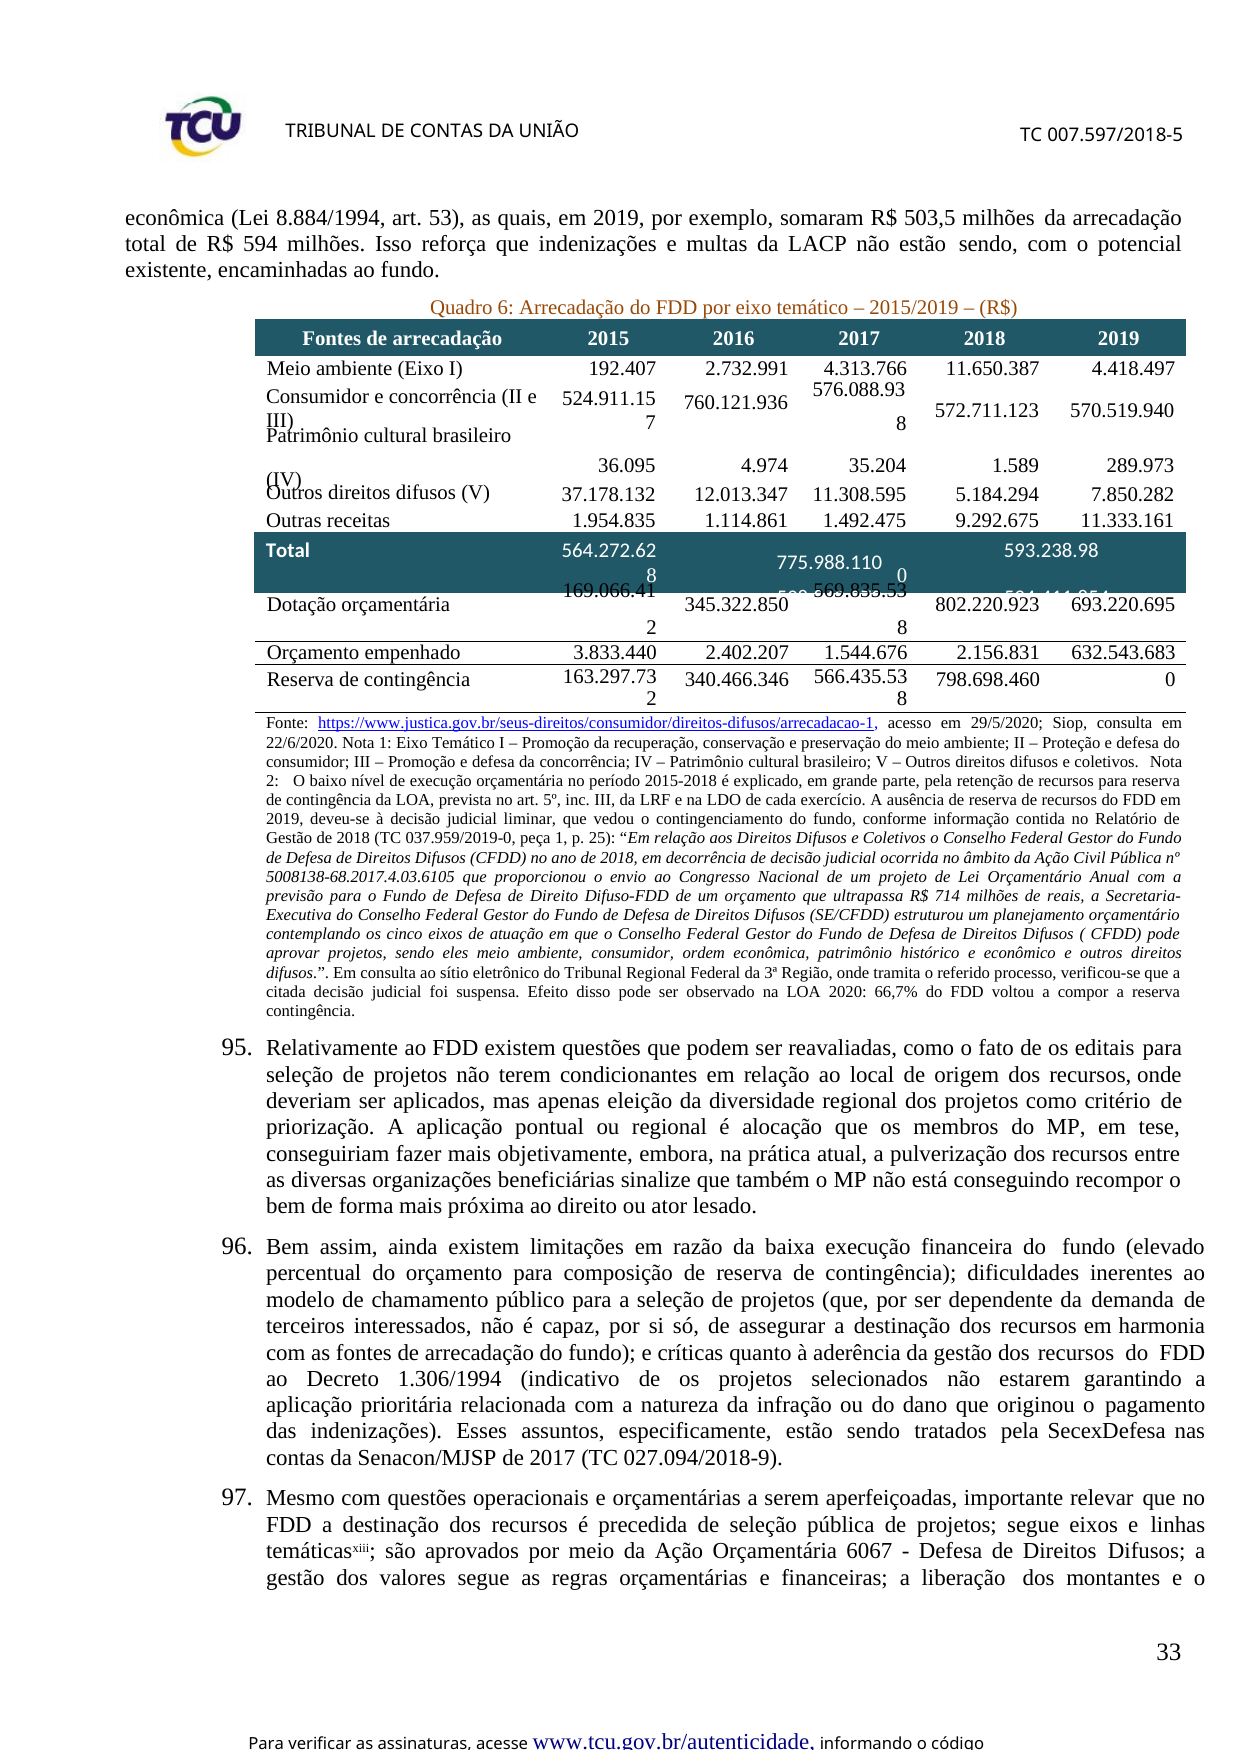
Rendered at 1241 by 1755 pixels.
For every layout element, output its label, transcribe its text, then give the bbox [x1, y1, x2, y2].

table_header 2015 [545, 319, 681, 356]
table_cell [932, 618, 1055, 641]
text (IV) 36.095 4.974 35.204 1.589 289.973 [266, 444, 1205, 480]
table_header 0 345.322.850 569.835.53 802.220.923 693.220.695 [681, 593, 1186, 617]
text Patrimônio cultural brasileiro [266, 432, 537, 444]
table_cell 163.297.73 [517, 665, 681, 689]
table_cell 2.402.207 [681, 642, 806, 664]
text Outros direitos difusos (V) 37.178.132 12.013.347 11.308.595 5.184.294 7.850.282 [266, 480, 1205, 506]
table_cell 340.466.346 [681, 665, 806, 689]
text 524.911.15 [541, 386, 655, 410]
table_header 2018 [926, 319, 1066, 356]
table_cell 566.435.53 [806, 665, 932, 689]
text 8 [659, 416, 906, 433]
table_cell 8 [681, 689, 1186, 712]
list Bem assim, ainda existem limitações em razão da baixa execução financeira do fundo (elevado percentual do orçamento para composição de reserva de contingência); dificuldades inerentes ao modelo de chamamento público para a seleção de projetos (que, por ser dependente da demanda de terceiros interessados, não é capaz, por si só, de assegurar a destinação dos recursos em harmonia com as fontes de arrecadação do fundo); e críticas quanto à aderência da gestão dos recursos do FDD ao Decreto 1.306/1994 (indicativo de os projetos selecionados não estarem garantindo a aplicação prioritária relacionada com a natureza da infração ou do dano que originou o pagamento das indenizações). Esses assuntos, especificamente, estão sendo tratados pela SecexDefesa nas contas da Senacon/MJSP de 2017 (TC 027.094/2018-9). [221, 1231, 1205, 1470]
table_cell 4.418.497 [1066, 356, 1186, 382]
text Quadro 6: Arrecadação do FDD por eixo temático – 2015/2019 – (R$) [430, 295, 1205, 319]
table_cell 4.313.766 [806, 356, 926, 382]
table_cell Meio ambiente (Eixo I) [255, 356, 545, 382]
table_cell 2.156.831 [932, 642, 1055, 664]
text 7 [541, 410, 655, 434]
table_cell [255, 618, 517, 641]
table_cell 2 [255, 689, 681, 712]
table_cell 11.650.387 [926, 356, 1066, 382]
text 760.121.936 576.088.93 [683, 386, 906, 416]
text Fonte: https://www.justica.gov.br/seus-direitos/consumidor/direitos-difusos/arrecadacao-1, acesso em 29/5/2020; Siop, consulta em 22/6/2020. Nota 1: Eixo Temático I – Promoção da recuperação, conservação e preservação do meio ambiente; II – Proteção e defesa do consumidor; III – Promoção e defesa da concorrência; IV – Patrimônio cultural brasileiro; V – Outros direitos difusos e coletivos. Nota 2: O baixo nível de execução orçamentária no período 2015-2018 é explicado, em grande parte, pela retenção de recursos para reserva de contingência da LOA, prevista no art. 5º, inc. III, da LRF e na LDO de cada exercício. A ausência de reserva de recursos do FDD em 2019, deveu-se à decisão judicial liminar, que vedou o contingenciamento do fundo, conforme informação contida no Relatório de Gestão de 2018 (TC 037.959/2019-0, peça 1, p. 25): “Em relação aos Direitos Difusos e Coletivos o Conselho Federal Gestor do Fundo de Defesa de Direitos Difusos (CFDD) no ano de 2018, em decorrência de decisão judicial ocorrida no âmbito da Ação Civil Pública nº 5008138-68.2017.4.03.6105 que proporcionou o envio ao Congresso Nacional de um projeto de Lei Orçamentário Anual com a previsão para o Fundo de Defesa de Direito Difuso-FDD de um orçamento que ultrapassa R$ 714 milhões de reais, a Secretaria- Executiva do Conselho Federal Gestor do Fundo de Defesa de Direitos Difusos (SE/CFDD) estruturou um planejamento orçamentário contemplando os cinco eixos de atuação em que o Conselho Federal Gestor do Fundo de Defesa de Direitos Difusos ( CFDD) pode aprovar projetos, sendo eles meio ambiente, consumidor, ordem econômica, patrimônio histórico e econômico e outros direitos difusos.”. Em consulta ao sítio eletrônico do Tribunal Regional Federal da 3ª Região, onde tramita o referido processo, verificou-se que a citada decisão judicial foi suspensa. Efeito disso pode ser observado na LOA 2020: 66,7% do FDD voltou a compor a reserva contingência. [266, 713, 1182, 1020]
table_header 8 Dotação orçamentária 169.066.41 [255, 593, 681, 617]
table_cell 3.833.440 [517, 642, 681, 664]
table_cell [1055, 618, 1186, 641]
table_header 2019 [1066, 319, 1186, 356]
table_header 2016 [681, 319, 806, 356]
table_cell 632.543.683 [1055, 642, 1186, 664]
table_cell 8 [806, 618, 932, 641]
text econômica (Lei 8.884/1994, art. 53), as quais, em 2019, por exemplo, somaram R$ 503,5 milhões da arrecadação total de R$ 594 milhões. Isso reforça que indenizações e multas da LACP não estão sendo, com o potencial existente, encaminhadas ao fundo. [125, 203, 1182, 283]
table_cell [681, 618, 806, 641]
text 572.711.123 570.519.940 [934, 398, 1205, 422]
table_cell 798.698.460 [932, 665, 1055, 689]
table_cell 2.732.991 [681, 356, 806, 382]
text Outras receitas 1.954.835 1.114.861 1.492.475 9.292.675 11.333.161 [266, 508, 1205, 532]
list Mesmo com questões operacionais e orçamentárias a serem aperfeiçoadas, importante relevar que no FDD a destinação dos recursos é precedida de seleção pública de projetos; segue eixos e linhas temáticasxiii; são aprovados por meio da Ação Orçamentária 6067 - Defesa de Direitos Difusos; a gestão dos valores segue as regras orçamentárias e financeiras; a liberação dos montantes e o [221, 1482, 1205, 1590]
text Consumidor e concorrência (II e III) [266, 384, 537, 432]
table_cell 2 [517, 618, 681, 641]
table_header Fontes de arrecadação [255, 319, 545, 356]
table_cell 0 [1055, 665, 1186, 689]
list Relativamente ao FDD existem questões que podem ser reavaliadas, como o fato de os editais para seleção de projetos não terem condicionantes em relação ao local de origem dos recursos, onde deveriam ser aplicados, mas apenas eleição da diversidade regional dos projetos como critério de priorização. A aplicação pontual ou regional é alocação que os membros do MP, em tese, conseguiriam fazer mais objetivamente, embora, na prática atual, a pulverização dos recursos entre as diversas organizações beneficiárias sinalize que também o MP não está conseguindo recompor o bem de forma mais próxima ao direito ou ator lesado. [221, 1032, 1182, 1219]
table_cell 1.544.676 [806, 642, 932, 664]
table_cell Orçamento empenhado [255, 642, 517, 664]
table_header 2017 [806, 319, 926, 356]
table_cell 192.407 [545, 356, 681, 382]
table_cell Reserva de contingência [255, 665, 517, 689]
